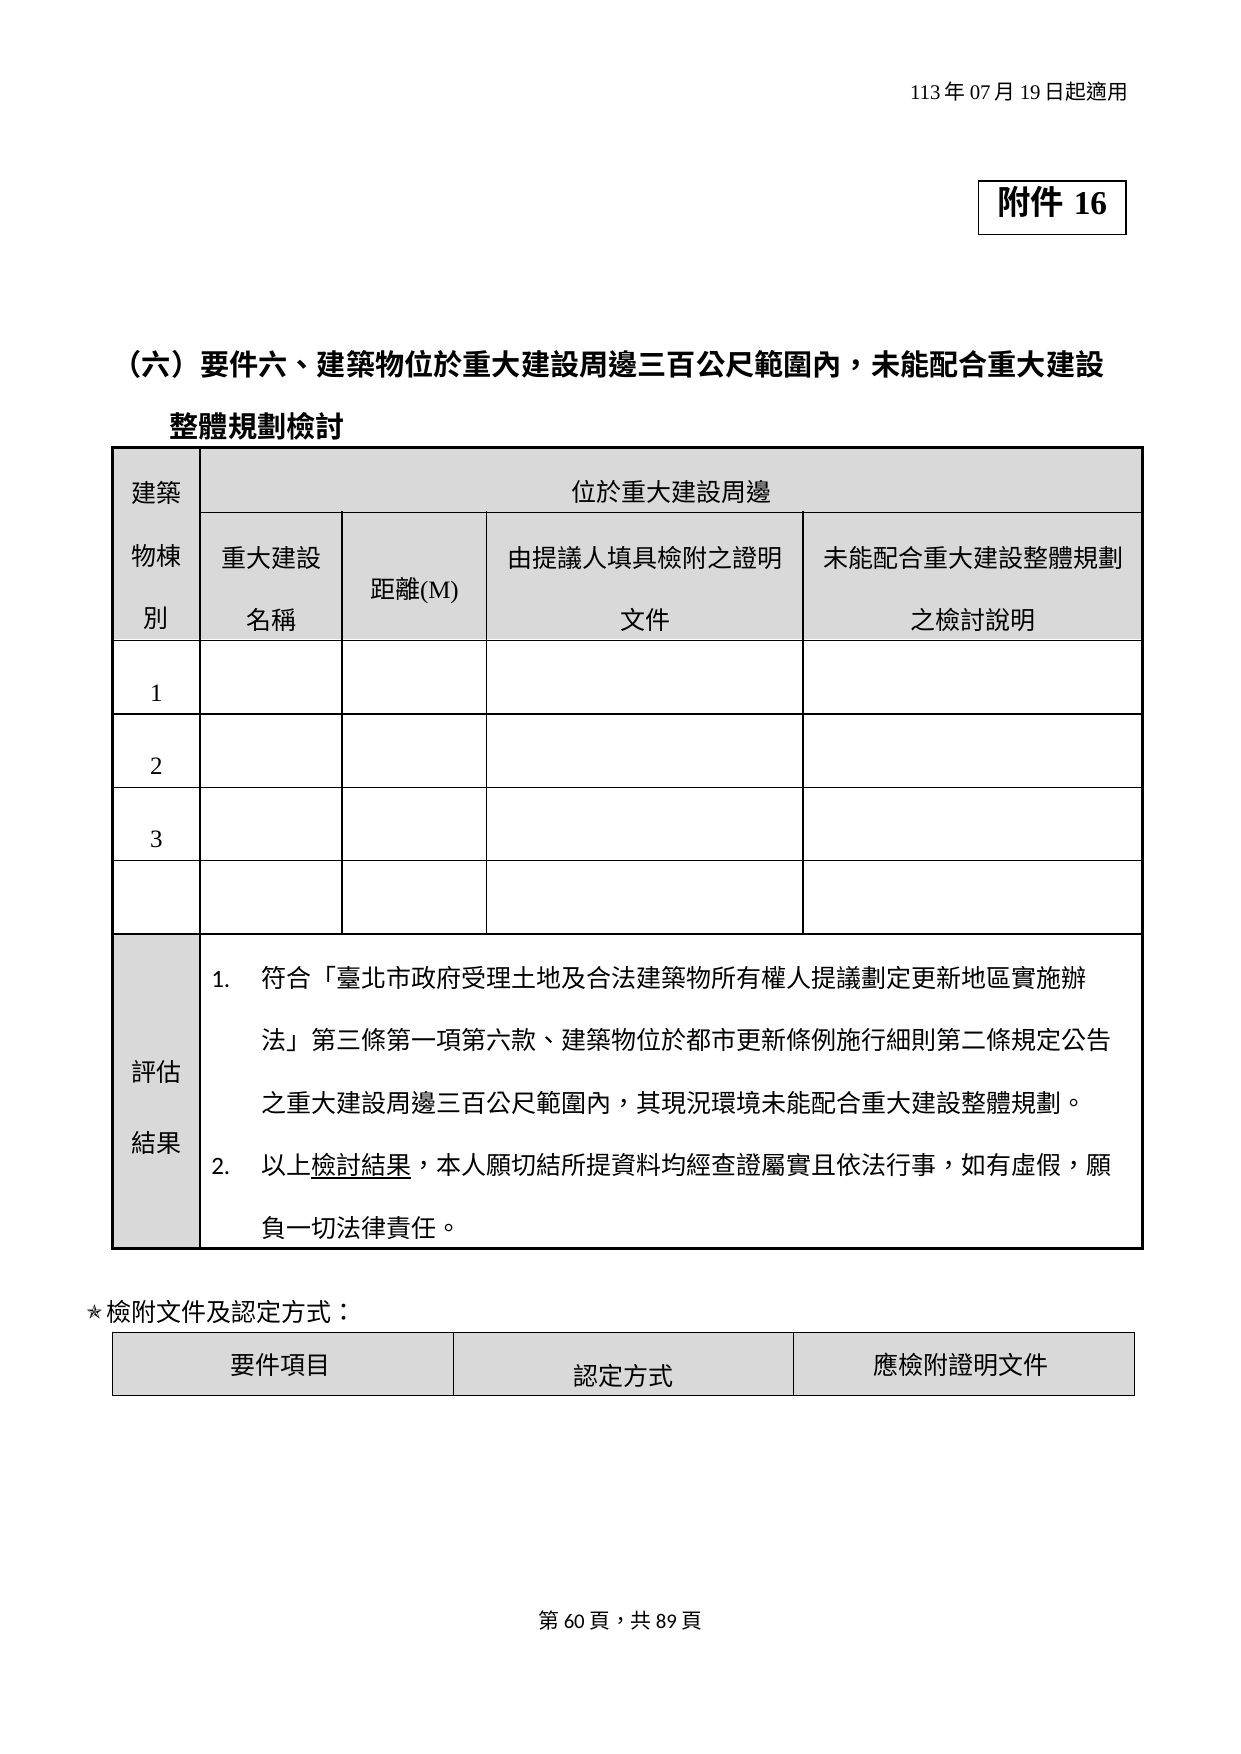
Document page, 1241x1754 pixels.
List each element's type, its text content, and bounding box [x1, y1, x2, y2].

table_cell 1 [114, 641, 199, 713]
table_cell [343, 641, 486, 713]
table_cell [201, 861, 341, 933]
table_header 認定方式 [454, 1333, 793, 1395]
table_cell [804, 641, 1141, 713]
table_cell [804, 788, 1141, 860]
table_cell [487, 861, 802, 933]
table_cell [201, 788, 341, 860]
table_cell 重大建設名稱 [201, 513, 341, 639]
table_cell 距離(M) [343, 513, 486, 639]
table_cell 符合「臺北市政府受理土地及合法建築物所有權人提議劃定更新地區實施辦法」第三條第一項第六款、建築物位於都市更新條例施行細則第二條規定公告之重大建設周邊三百公尺範圍內，其現況環境未能配合重大建設整體規劃。 以上檢討結果，本人願切結所提資料均經查證屬實且依法行事，如有虛假，願負一切法律責任。 [201, 935, 1141, 1247]
table_cell [201, 715, 341, 786]
text （六）要件六、建築物位於重大建設周邊三百公尺範圍內，未能配合重大建設整體規劃檢討 [112, 321, 1128, 446]
table_cell 評估 結果 [114, 935, 199, 1247]
table_cell [804, 861, 1141, 933]
table_cell 未能配合重大建設整體規劃之檢討說明 [804, 513, 1141, 639]
table_header 應檢附證明文件 [794, 1333, 1134, 1395]
table_cell [487, 788, 802, 860]
table_cell [201, 641, 341, 713]
table_cell [487, 641, 802, 713]
table_header 建築物棟別 [114, 449, 199, 639]
table_cell 由提議人填具檢附之證明文件 [487, 513, 802, 639]
table_header 位於重大建設周邊 [201, 449, 1141, 511]
table_cell [487, 715, 802, 786]
table_header 要件項目 [113, 1333, 453, 1395]
table_cell [114, 861, 199, 933]
table_cell [343, 715, 486, 786]
table_cell 2 [114, 715, 199, 786]
table_cell [343, 861, 486, 933]
table_cell 3 [114, 788, 199, 860]
table_cell [804, 715, 1141, 786]
text 檢附文件及認定方式： [83, 1269, 1128, 1332]
table_cell [343, 788, 486, 860]
